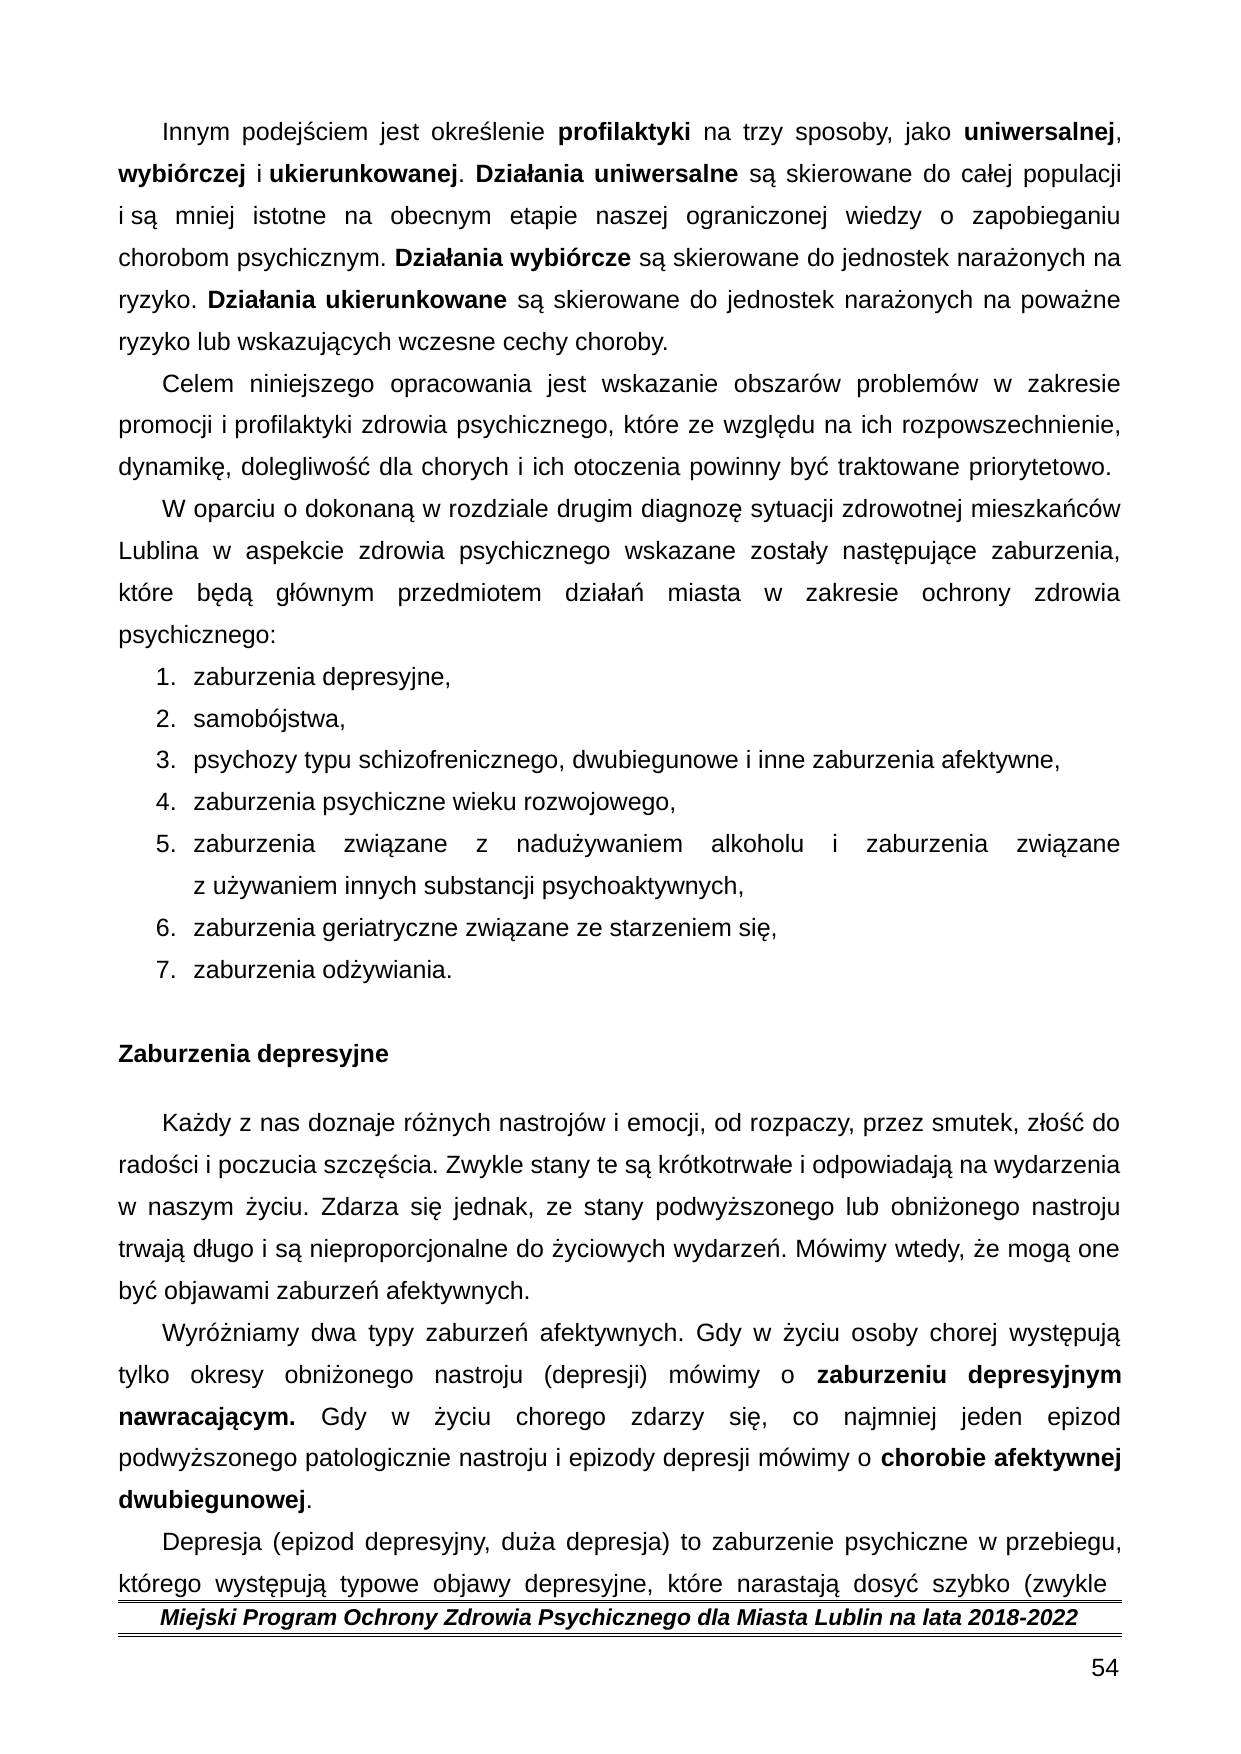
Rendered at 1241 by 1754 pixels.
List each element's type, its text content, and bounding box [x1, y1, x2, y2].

list zaburzenia związane z nadużywaniem alkoholu i zaburzenia związane z używaniem innych substancji psychoaktywnych, [156, 830, 1122, 900]
list zaburzenia odżywiania. [156, 956, 1122, 983]
list zaburzenia geriatryczne związane ze starzeniem się, [156, 914, 1122, 942]
list zaburzenia depresyjne, [156, 662, 1122, 690]
text Celem niniejszego opracowania jest wskazanie obszarów problemów w zakresie promocji i profilaktyki zdrowia psychicznego, które ze względu na ich rozpowszechnienie, dynamikę, dolegliwość dla chorych i ich otoczenia powinny być traktowane priorytetowo. W oparciu o dokonaną w rozdziale drugim diagnozę sytuacji zdrowotnej mieszkańców Lublina w aspekcie zdrowia psychicznego wskazane zostały następujące zaburzenia, które będą głównym przedmiotem działań miasta w zakresie ochrony zdrowia psychicznego: [118, 369, 1122, 648]
text Depresja (epizod depresyjny, duża depresja) to zaburzenie psychiczne w przebiegu, którego występują typowe objawy depresyjne, które narastają dosyć szybko (zwykle [118, 1528, 1122, 1598]
text Innym podejściem jest określenie profilaktyki na trzy sposoby, jako uniwersalnej, wybiórczej i ukierunkowanej. Działania uniwersalne są skierowane do całej populacji i są mniej istotne na obecnym etapie naszej ograniczonej wiedzy o zapobieganiu chorobom psychicznym. Działania wybiórcze są skierowane do jednostek narażonych na ryzyko. Działania ukierunkowane są skierowane do jednostek narażonych na poważne ryzyko lub wskazujących wczesne cechy choroby. [118, 118, 1122, 355]
text Wyróżniamy dwa typy zaburzeń afektywnych. Gdy w życiu osoby chorej występują tylko okresy obniżonego nastroju (depresji) mówimy o zaburzeniu depresyjnym nawracającym. Gdy w życiu chorego zdarzy się, co najmniej jeden epizod podwyższonego patologicznie nastroju i epizody depresji mówimy o chorobie afektywnej dwubiegunowej. [118, 1318, 1122, 1514]
list samobójstwa, [156, 704, 1122, 732]
list zaburzenia psychiczne wieku rozwojowego, [156, 788, 1122, 816]
text Każdy z nas doznaje różnych nastrojów i emocji, od rozpaczy, przez smutek, złość do radości i poczucia szczęścia. Zwykle stany te są krótkotrwałe i odpowiadają na wydarzenia w naszym życiu. Zdarza się jednak, ze stany podwyższonego lub obniżonego nastroju trwają długo i są nieproporcjonalne do życiowych wydarzeń. Mówimy wtedy, że mogą one być objawami zaburzeń afektywnych. [118, 1109, 1122, 1304]
list psychozy typu schizofrenicznego, dwubiegunowe i inne zaburzenia afektywne, [156, 746, 1122, 774]
text Zaburzenia depresyjne [118, 1039, 1122, 1067]
